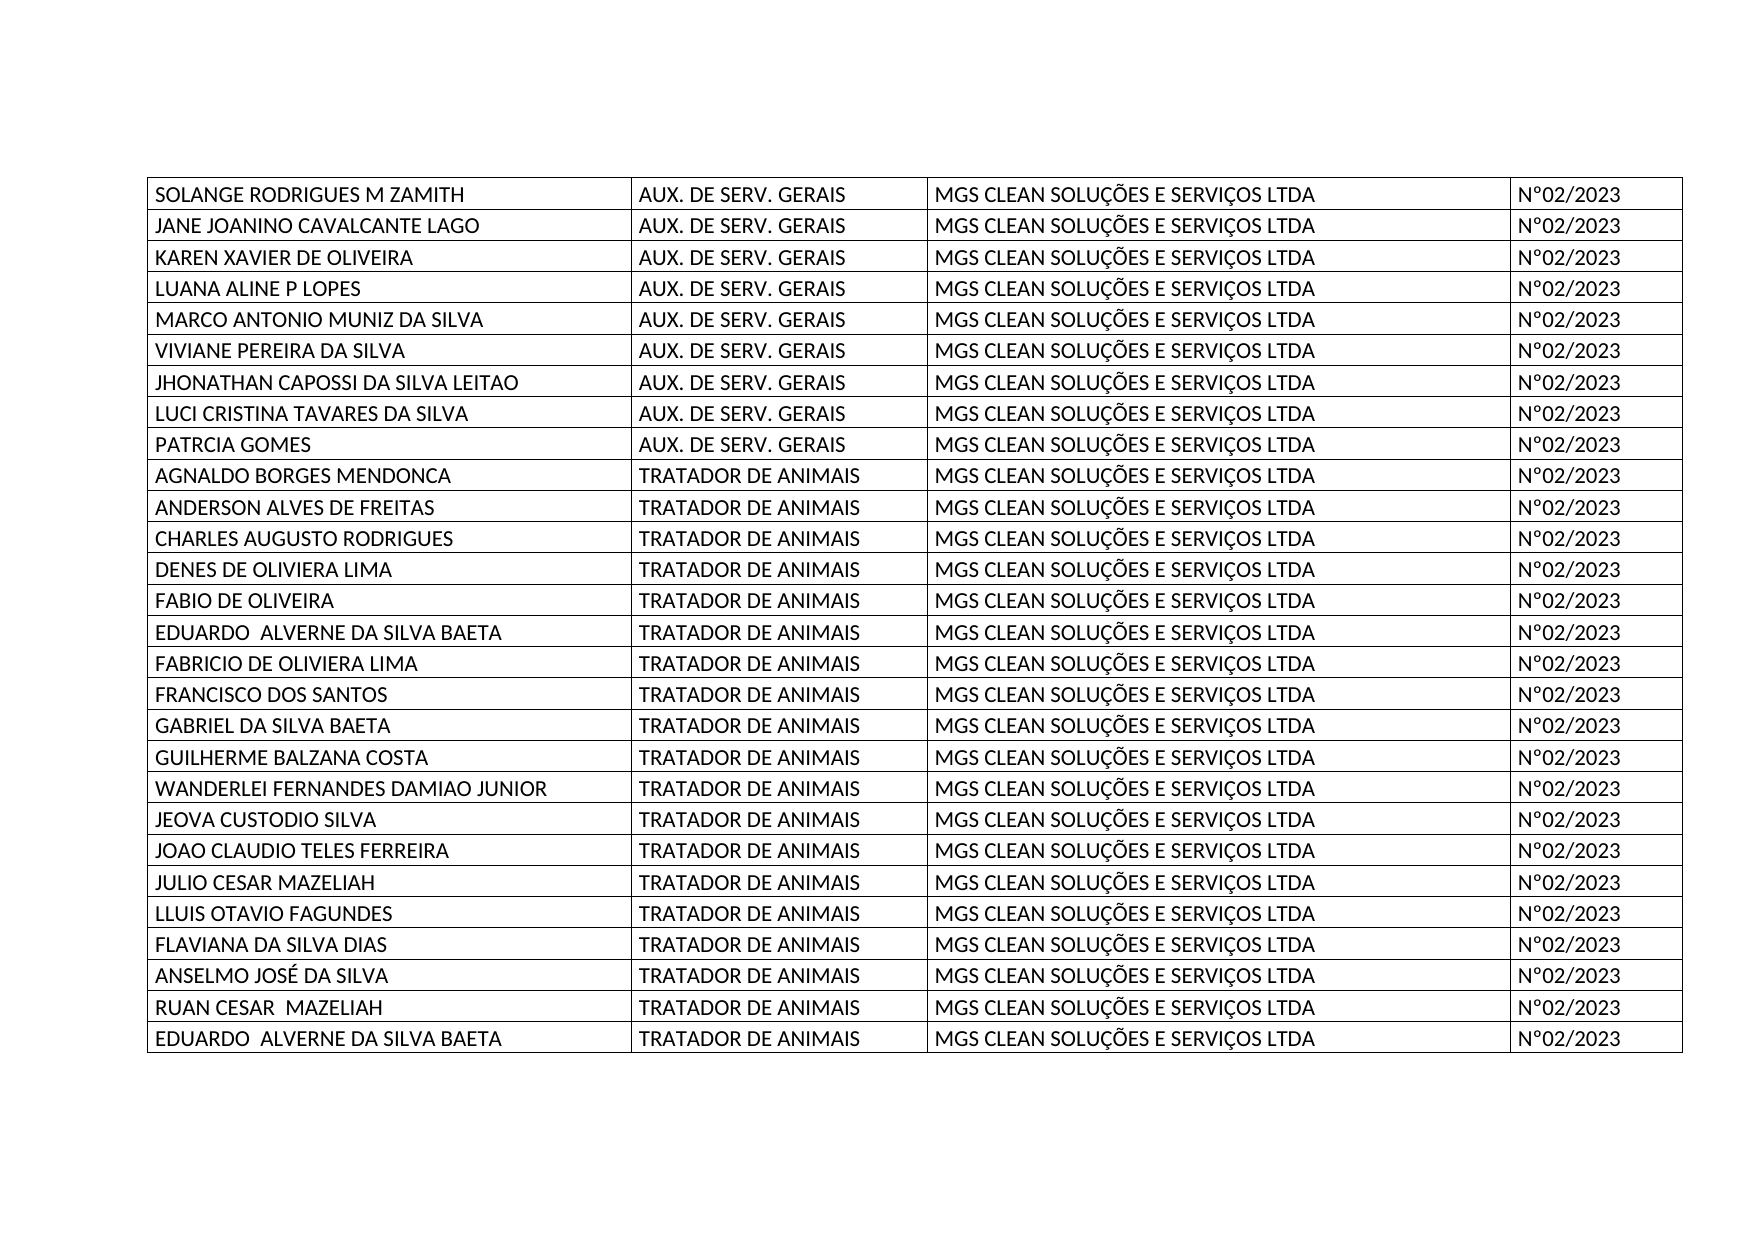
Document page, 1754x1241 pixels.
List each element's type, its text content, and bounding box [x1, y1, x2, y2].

table_cell Nº02/2023 [1511, 241, 1682, 271]
table_cell TRATADOR DE ANIMAIS [632, 678, 927, 708]
table_cell MGS CLEAN SOLUÇÕES E SERVIÇOS LTDA [928, 803, 1510, 833]
table_cell AUX. DE SERV. GERAIS [632, 335, 927, 365]
table_cell Nº02/2023 [1511, 710, 1682, 740]
table_cell TRATADOR DE ANIMAIS [632, 553, 927, 583]
table_cell Nº02/2023 [1511, 491, 1682, 521]
table_cell Nº02/2023 [1511, 366, 1682, 396]
table_cell Nº02/2023 [1511, 647, 1682, 677]
table_cell MGS CLEAN SOLUÇÕES E SERVIÇOS LTDA [928, 1022, 1510, 1052]
table_cell LUCI CRISTINA TAVARES DA SILVA [148, 397, 631, 427]
table_cell TRATADOR DE ANIMAIS [632, 835, 927, 865]
table_cell EDUARDO ALVERNE DA SILVA BAETA [148, 616, 631, 646]
table_cell PATRCIA GOMES [148, 428, 631, 458]
table_cell TRATADOR DE ANIMAIS [632, 460, 927, 490]
table_cell EDUARDO ALVERNE DA SILVA BAETA [148, 1022, 631, 1052]
table_cell Nº02/2023 [1511, 772, 1682, 802]
table_cell MGS CLEAN SOLUÇÕES E SERVIÇOS LTDA [928, 460, 1510, 490]
table_cell MGS CLEAN SOLUÇÕES E SERVIÇOS LTDA [928, 585, 1510, 615]
table_cell MGS CLEAN SOLUÇÕES E SERVIÇOS LTDA [928, 303, 1510, 333]
table_cell JULIO CESAR MAZELIAH [148, 866, 631, 896]
table_cell AUX. DE SERV. GERAIS [632, 303, 927, 333]
table_cell Nº02/2023 [1511, 585, 1682, 615]
table_cell WANDERLEI FERNANDES DAMIAO JUNIOR [148, 772, 631, 802]
table_cell FLAVIANA DA SILVA DIAS [148, 928, 631, 958]
table_cell AUX. DE SERV. GERAIS [632, 366, 927, 396]
table_cell SOLANGE RODRIGUES M ZAMITH [148, 178, 631, 208]
table_cell KAREN XAVIER DE OLIVEIRA [148, 241, 631, 271]
table_cell MGS CLEAN SOLUÇÕES E SERVIÇOS LTDA [928, 960, 1510, 990]
table_cell MGS CLEAN SOLUÇÕES E SERVIÇOS LTDA [928, 835, 1510, 865]
table_cell TRATADOR DE ANIMAIS [632, 741, 927, 771]
table_cell MGS CLEAN SOLUÇÕES E SERVIÇOS LTDA [928, 397, 1510, 427]
table_cell MGS CLEAN SOLUÇÕES E SERVIÇOS LTDA [928, 335, 1510, 365]
table_cell JHONATHAN CAPOSSI DA SILVA LEITAO [148, 366, 631, 396]
table_cell Nº02/2023 [1511, 335, 1682, 365]
table_cell CHARLES AUGUSTO RODRIGUES [148, 522, 631, 552]
table_cell AUX. DE SERV. GERAIS [632, 241, 927, 271]
table_cell MGS CLEAN SOLUÇÕES E SERVIÇOS LTDA [928, 210, 1510, 240]
table_cell MGS CLEAN SOLUÇÕES E SERVIÇOS LTDA [928, 866, 1510, 896]
table_cell AUX. DE SERV. GERAIS [632, 210, 927, 240]
table_cell TRATADOR DE ANIMAIS [632, 772, 927, 802]
table_cell JEOVA CUSTODIO SILVA [148, 803, 631, 833]
table_cell Nº02/2023 [1511, 460, 1682, 490]
table_cell MARCO ANTONIO MUNIZ DA SILVA [148, 303, 631, 333]
table_cell MGS CLEAN SOLUÇÕES E SERVIÇOS LTDA [928, 522, 1510, 552]
table_cell MGS CLEAN SOLUÇÕES E SERVIÇOS LTDA [928, 991, 1510, 1021]
table_cell TRATADOR DE ANIMAIS [632, 928, 927, 958]
table_cell Nº02/2023 [1511, 991, 1682, 1021]
table_cell TRATADOR DE ANIMAIS [632, 585, 927, 615]
table_cell MGS CLEAN SOLUÇÕES E SERVIÇOS LTDA [928, 647, 1510, 677]
table_cell MGS CLEAN SOLUÇÕES E SERVIÇOS LTDA [928, 772, 1510, 802]
table_cell RUAN CESAR MAZELIAH [148, 991, 631, 1021]
table_cell FRANCISCO DOS SANTOS [148, 678, 631, 708]
table_cell Nº02/2023 [1511, 553, 1682, 583]
table_cell MGS CLEAN SOLUÇÕES E SERVIÇOS LTDA [928, 272, 1510, 302]
table_cell LUANA ALINE P LOPES [148, 272, 631, 302]
table_cell Nº02/2023 [1511, 928, 1682, 958]
table_cell MGS CLEAN SOLUÇÕES E SERVIÇOS LTDA [928, 710, 1510, 740]
table_cell MGS CLEAN SOLUÇÕES E SERVIÇOS LTDA [928, 428, 1510, 458]
table_cell Nº02/2023 [1511, 741, 1682, 771]
table_cell MGS CLEAN SOLUÇÕES E SERVIÇOS LTDA [928, 553, 1510, 583]
table_cell MGS CLEAN SOLUÇÕES E SERVIÇOS LTDA [928, 678, 1510, 708]
table_cell MGS CLEAN SOLUÇÕES E SERVIÇOS LTDA [928, 241, 1510, 271]
table_cell Nº02/2023 [1511, 960, 1682, 990]
table_cell MGS CLEAN SOLUÇÕES E SERVIÇOS LTDA [928, 178, 1510, 208]
table_cell TRATADOR DE ANIMAIS [632, 710, 927, 740]
table_cell TRATADOR DE ANIMAIS [632, 647, 927, 677]
table_cell MGS CLEAN SOLUÇÕES E SERVIÇOS LTDA [928, 928, 1510, 958]
table_cell Nº02/2023 [1511, 272, 1682, 302]
table_cell TRATADOR DE ANIMAIS [632, 897, 927, 927]
table_cell FABRICIO DE OLIVIERA LIMA [148, 647, 631, 677]
table_cell AGNALDO BORGES MENDONCA [148, 460, 631, 490]
table_cell TRATADOR DE ANIMAIS [632, 522, 927, 552]
table_cell Nº02/2023 [1511, 210, 1682, 240]
table_cell JANE JOANINO CAVALCANTE LAGO [148, 210, 631, 240]
table_cell DENES DE OLIVIERA LIMA [148, 553, 631, 583]
table_cell MGS CLEAN SOLUÇÕES E SERVIÇOS LTDA [928, 741, 1510, 771]
table_cell Nº02/2023 [1511, 897, 1682, 927]
table_cell GUILHERME BALZANA COSTA [148, 741, 631, 771]
table_cell Nº02/2023 [1511, 397, 1682, 427]
table_cell MGS CLEAN SOLUÇÕES E SERVIÇOS LTDA [928, 366, 1510, 396]
table_cell Nº02/2023 [1511, 303, 1682, 333]
table_cell VIVIANE PEREIRA DA SILVA [148, 335, 631, 365]
table_cell Nº02/2023 [1511, 1022, 1682, 1052]
table_cell TRATADOR DE ANIMAIS [632, 866, 927, 896]
table_cell Nº02/2023 [1511, 178, 1682, 208]
table_cell TRATADOR DE ANIMAIS [632, 491, 927, 521]
table_cell TRATADOR DE ANIMAIS [632, 991, 927, 1021]
table_cell ANSELMO JOSÉ DA SILVA [148, 960, 631, 990]
table_cell Nº02/2023 [1511, 616, 1682, 646]
table_cell TRATADOR DE ANIMAIS [632, 803, 927, 833]
table_cell Nº02/2023 [1511, 803, 1682, 833]
table_cell Nº02/2023 [1511, 678, 1682, 708]
table_cell MGS CLEAN SOLUÇÕES E SERVIÇOS LTDA [928, 616, 1510, 646]
table_cell FABIO DE OLIVEIRA [148, 585, 631, 615]
table_cell AUX. DE SERV. GERAIS [632, 397, 927, 427]
table_cell Nº02/2023 [1511, 522, 1682, 552]
table_cell Nº02/2023 [1511, 866, 1682, 896]
table_cell AUX. DE SERV. GERAIS [632, 272, 927, 302]
table_cell TRATADOR DE ANIMAIS [632, 616, 927, 646]
table_cell Nº02/2023 [1511, 835, 1682, 865]
table_cell TRATADOR DE ANIMAIS [632, 1022, 927, 1052]
table_cell GABRIEL DA SILVA BAETA [148, 710, 631, 740]
table_cell AUX. DE SERV. GERAIS [632, 428, 927, 458]
table_cell Nº02/2023 [1511, 428, 1682, 458]
table_cell JOAO CLAUDIO TELES FERREIRA [148, 835, 631, 865]
table_cell LLUIS OTAVIO FAGUNDES [148, 897, 631, 927]
table_cell TRATADOR DE ANIMAIS [632, 960, 927, 990]
table_cell MGS CLEAN SOLUÇÕES E SERVIÇOS LTDA [928, 897, 1510, 927]
table_cell AUX. DE SERV. GERAIS [632, 178, 927, 208]
table_cell MGS CLEAN SOLUÇÕES E SERVIÇOS LTDA [928, 491, 1510, 521]
table_cell ANDERSON ALVES DE FREITAS [148, 491, 631, 521]
